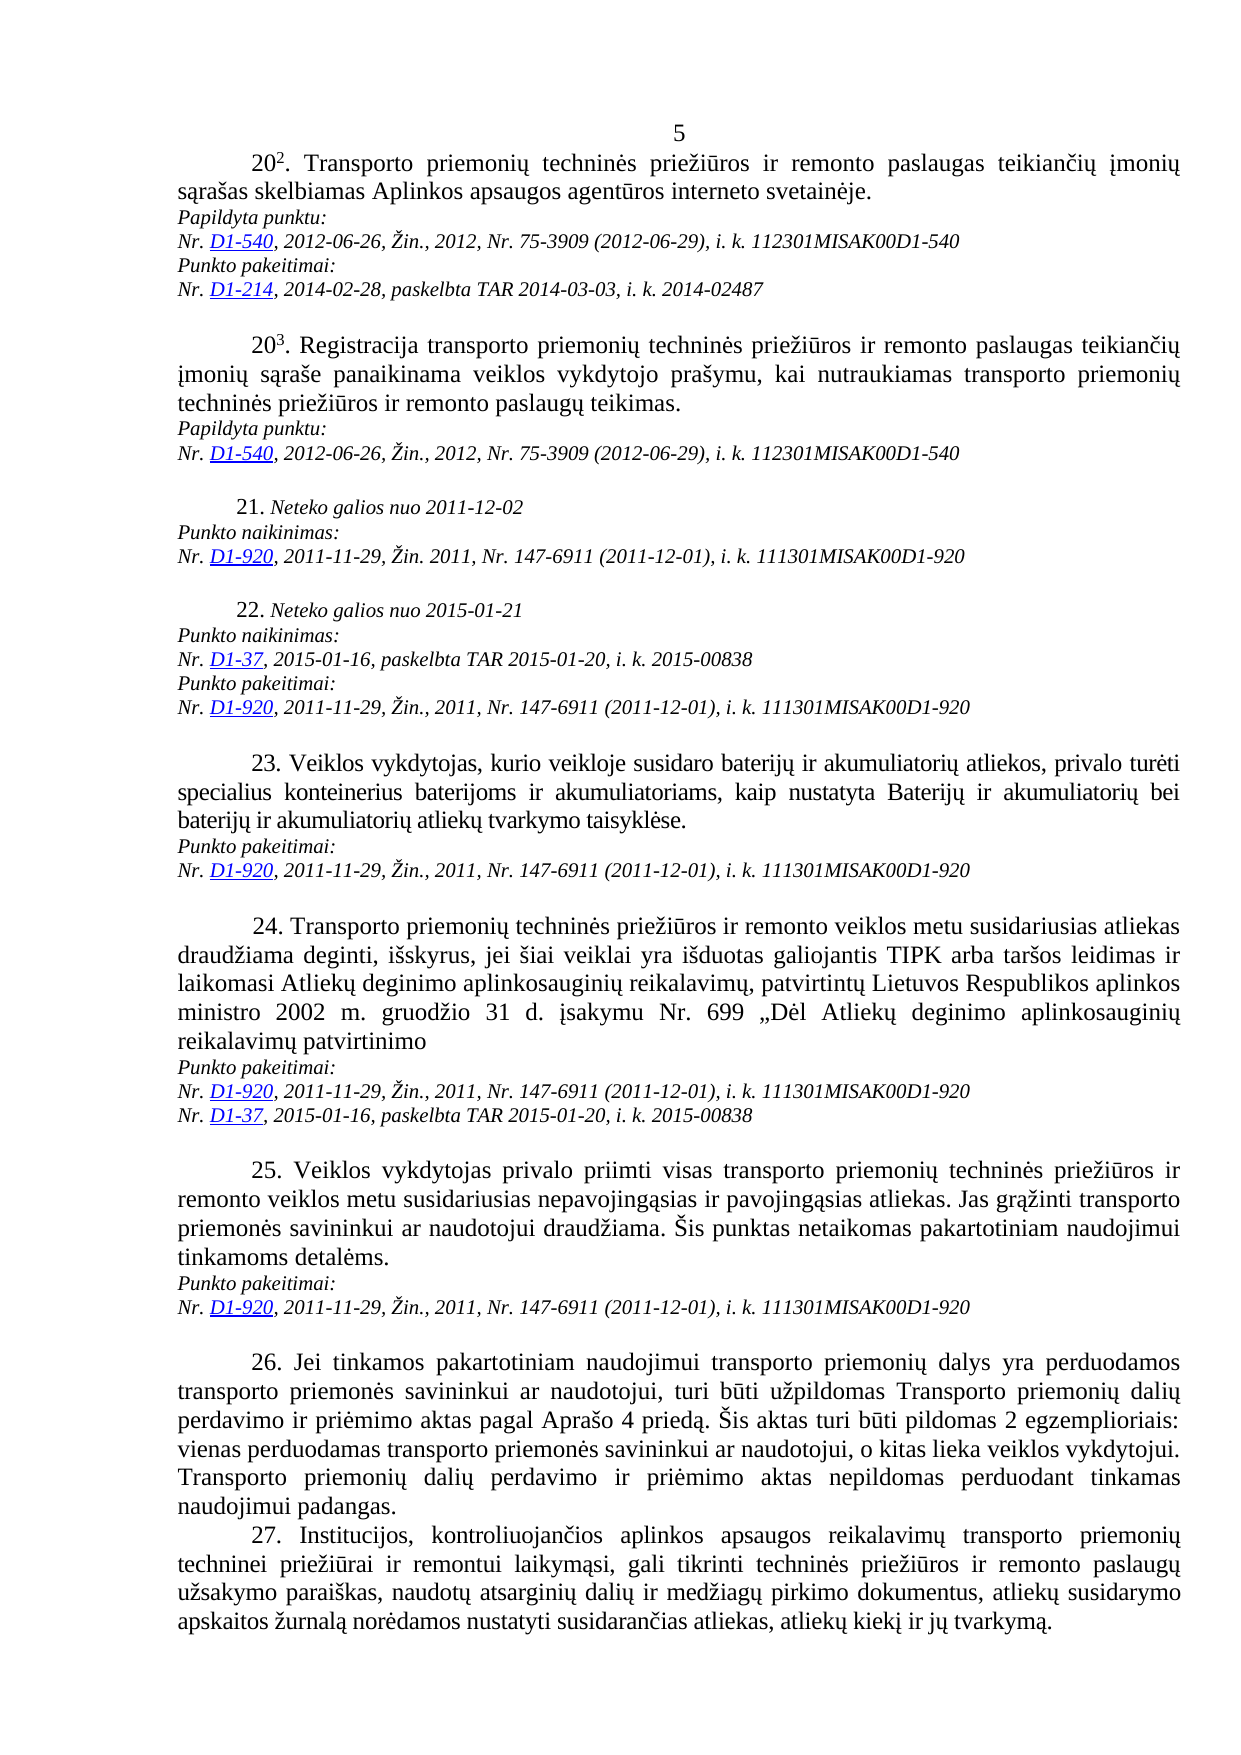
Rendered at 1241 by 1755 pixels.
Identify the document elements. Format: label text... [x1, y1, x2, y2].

text 24. Transporto priemonių techninės priežiūros ir remonto veiklos metu susidariusias atliekas draudžiama deginti, išskyrus, jei šiai veiklai yra išduotas galiojantis TIPK arba taršos leidimas ir laikomasi Atliekų deginimo aplinkosauginių reikalavimų, patvirtintų Lietuvos Respublikos aplinkos ministro 2002 m. gruodžio 31 d. įsakymu Nr. 699 „Dėl Atliekų deginimo aplinkosauginių reikalavimų patvirtinimo [177, 911, 1181, 1055]
text 23. Veiklos vykdytojas, kurio veikloje susidaro baterijų ir akumuliatorių atliekos, privalo turėti specialius konteinerius baterijoms ir akumuliatoriams, kaip nustatyta Baterijų ir akumuliatorių bei baterijų ir akumuliatorių atliekų tvarkymo taisyklėse. [177, 748, 1181, 834]
text Nr. D1-920, 2011-11-29, Žin. 2011, Nr. 147-6911 (2011-12-01), i. k. 111301MISAK00D1-920 [177, 544, 1181, 568]
text Nr. D1-540, 2012-06-26, Žin., 2012, Nr. 75-3909 (2012-06-29), i. k. 112301MISAK00D1-540 [177, 440, 1181, 464]
text Papildyta punktu: [177, 205, 1181, 229]
text Punkto naikinimas: [177, 623, 1181, 647]
text Nr. D1-920, 2011-11-29, Žin., 2011, Nr. 147-6911 (2011-12-01), i. k. 111301MISAK00D1-920 [177, 695, 1181, 719]
text Punkto pakeitimai: [177, 834, 1181, 858]
text Nr. D1-214, 2014-02-28, paskelbta TAR 2014-03-03, i. k. 2014-02487 [177, 277, 1181, 301]
text Nr. D1-37, 2015-01-16, paskelbta TAR 2015-01-20, i. k. 2015-00838 [177, 1103, 1181, 1127]
text Punkto pakeitimai: [177, 1271, 1181, 1295]
text Nr. D1-920, 2011-11-29, Žin., 2011, Nr. 147-6911 (2011-12-01), i. k. 111301MISAK00D1-920 [177, 858, 1181, 882]
text Punkto naikinimas: [177, 519, 1181, 544]
text 25. Veiklos vykdytojas privalo priimti visas transporto priemonių techninės priežiūros ir remonto veiklos metu susidariusias nepavojingąsias ir pavojingąsias atliekas. Jas grąžinti transporto priemonės savininkui ar naudotojui draudžiama. Šis punktas netaikomas pakartotiniam naudojimui tinkamoms detalėms. [177, 1156, 1181, 1271]
text 22. Neteko galios nuo 2015-01-21 [177, 596, 1181, 623]
text 27. Institucijos, kontroliuojančios aplinkos apsaugos reikalavimų transporto priemonių techninei priežiūrai ir remontui laikymąsi, gali tikrinti techninės priežiūros ir remonto paslaugų užsakymo paraiškas, naudotų atsarginių dalių ir medžiagų pirkimo dokumentus, atliekų susidarymo apskaitos žurnalą norėdamos nustatyti susidarančias atliekas, atliekų kiekį ir jų tvarkymą. [177, 1520, 1181, 1635]
text 202. Transporto priemonių techninės priežiūros ir remonto paslaugas teikiančių įmonių sąrašas skelbiamas Aplinkos apsaugos agentūros interneto svetainėje. [177, 148, 1181, 205]
text 203. Registracija transporto priemonių techninės priežiūros ir remonto paslaugas teikiančių įmonių sąraše panaikinama veiklos vykdytojo prašymu, kai nutraukiamas transporto priemonių techninės priežiūros ir remonto paslaugų teikimas. [177, 330, 1181, 416]
text Punkto pakeitimai: [177, 253, 1181, 277]
text Papildyta punktu: [177, 416, 1181, 440]
text Nr. D1-920, 2011-11-29, Žin., 2011, Nr. 147-6911 (2011-12-01), i. k. 111301MISAK00D1-920 [177, 1079, 1181, 1103]
text 26. Jei tinkamos pakartotiniam naudojimui transporto priemonių dalys yra perduodamos transporto priemonės savininkui ar naudotojui, turi būti užpildomas Transporto priemonių dalių perdavimo ir priėmimo aktas pagal Aprašo 4 priedą. Šis aktas turi būti pildomas 2 egzemplioriais: vienas perduodamas transporto priemonės savininkui ar naudotojui, o kitas lieka veiklos vykdytojui. Transporto priemonių dalių perdavimo ir priėmimo aktas nepildomas perduodant tinkamas naudojimui padangas. [177, 1347, 1181, 1520]
text Punkto pakeitimai: [177, 671, 1181, 695]
text 21. Neteko galios nuo 2011-12-02 [177, 493, 1181, 519]
text Nr. D1-37, 2015-01-16, paskelbta TAR 2015-01-20, i. k. 2015-00838 [177, 647, 1181, 671]
text Nr. D1-920, 2011-11-29, Žin., 2011, Nr. 147-6911 (2011-12-01), i. k. 111301MISAK00D1-920 [177, 1295, 1181, 1319]
text Nr. D1-540, 2012-06-26, Žin., 2012, Nr. 75-3909 (2012-06-29), i. k. 112301MISAK00D1-540 [177, 229, 1181, 253]
text Punkto pakeitimai: [177, 1055, 1181, 1079]
